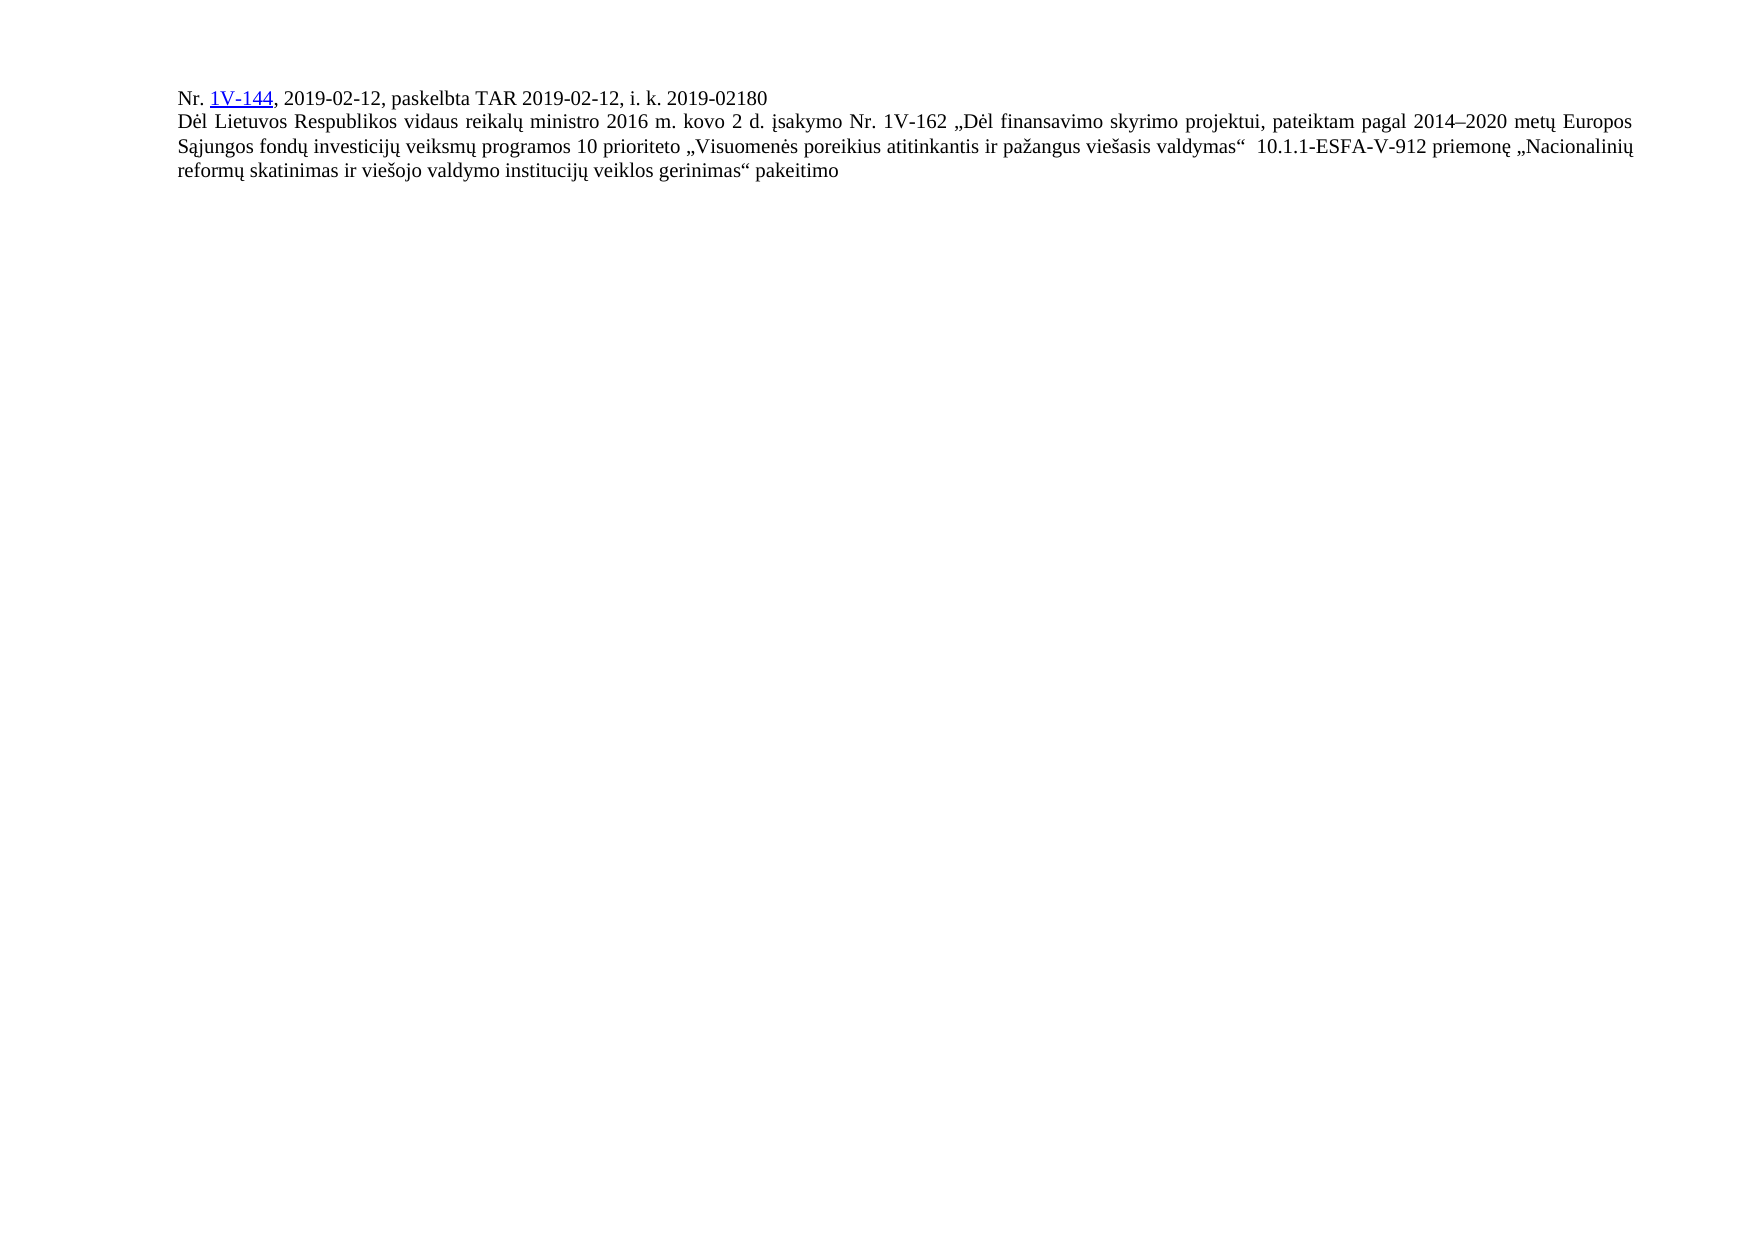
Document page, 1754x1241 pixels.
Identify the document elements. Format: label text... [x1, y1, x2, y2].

text Nr. 1V-144, 2019-02-12, paskelbta TAR 2019-02-12, i. k. 2019-02180 [177, 85, 1636, 109]
text Dėl Lietuvos Respublikos vidaus reikalų ministro 2016 m. kovo 2 d. įsakymo Nr. 1V-162 „Dėl finansavimo skyrimo projektui, pateiktam pagal 2014–2020 metų Europos Sąjungos fondų investicijų veiksmų programos 10 prioriteto „Visuomenės poreikius atitinkantis ir pažangus viešasis valdymas“ 10.1.1-ESFA-V-912 priemonę „Nacionalinių reformų skatinimas ir viešojo valdymo institucijų veiklos gerinimas“ pakeitimo [177, 109, 1636, 182]
